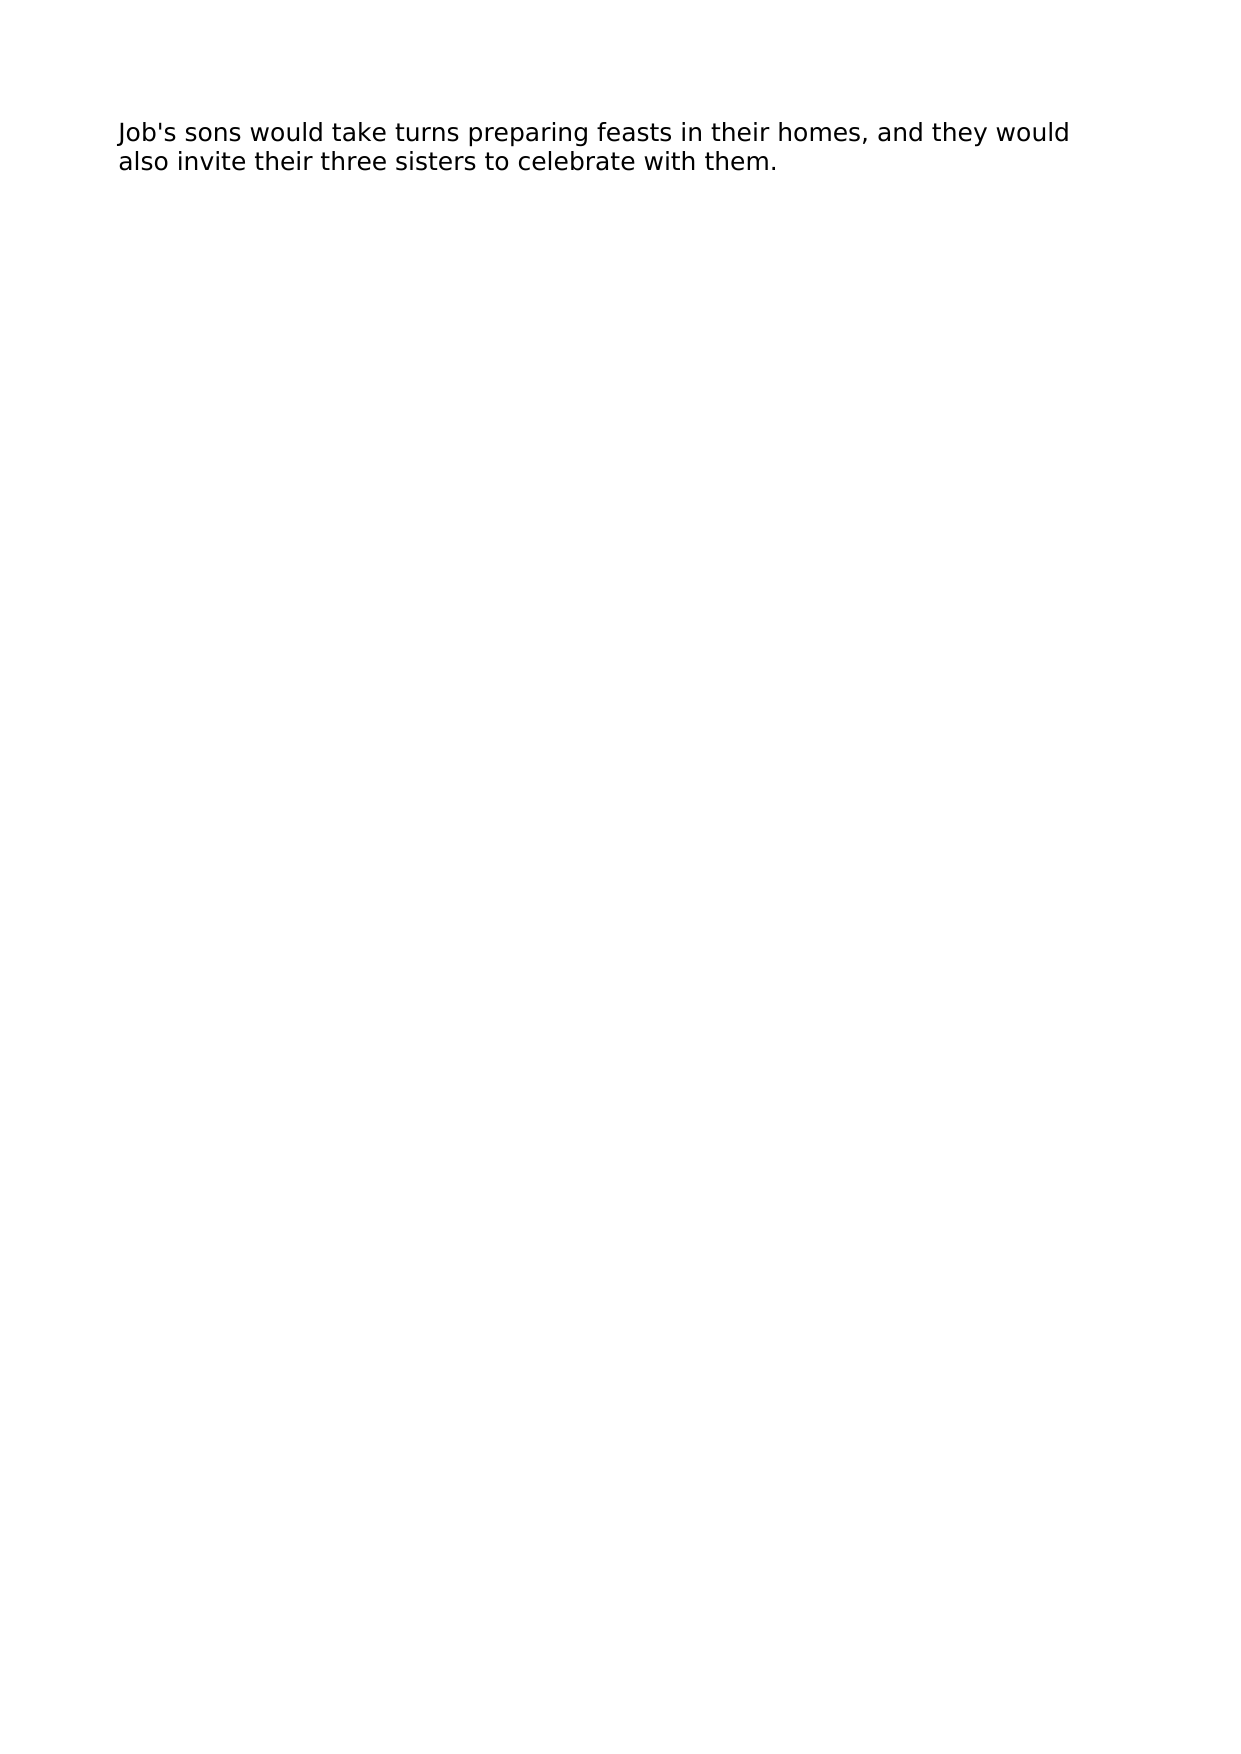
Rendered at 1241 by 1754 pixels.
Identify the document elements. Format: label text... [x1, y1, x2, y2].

text Job's sons would take turns preparing feasts in their homes, and they would also invite their three sisters to celebrate with them. [118, 118, 1122, 176]
